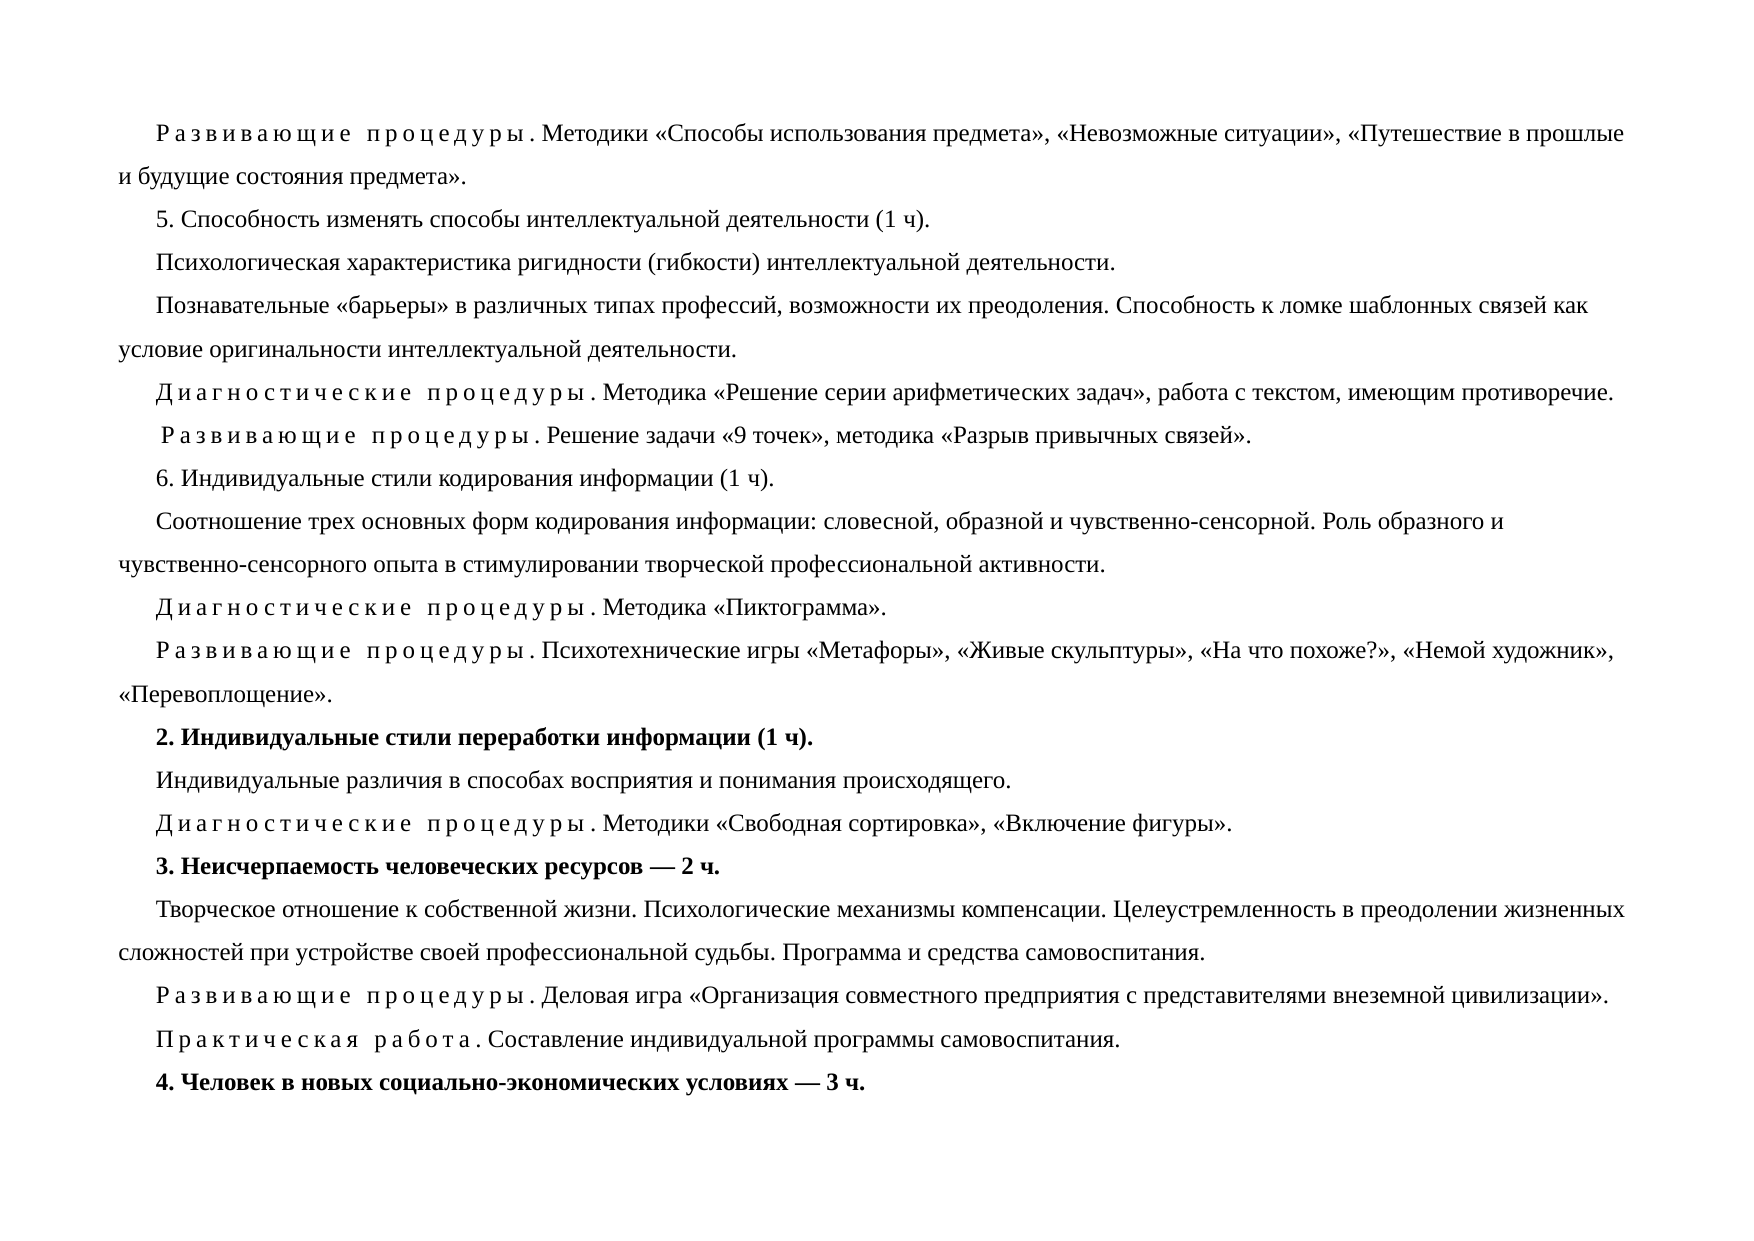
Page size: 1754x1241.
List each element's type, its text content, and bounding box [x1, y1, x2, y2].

text Развивающие процедуры. Методики «Способы использования предмета», «Невозможные ситуации», «Путешествие в прошлые и будущие состояния предмета». 5. Способность изменять способы интеллектуальной деятельности (1 ч). Психологическая характеристика ригидности (гибкости) интеллектуальной деятельности. Познавательные «барьеры» в различных типах профессий, возможности их преодоления. Способность к ломке шаблонных связей как условие оригинальности интеллектуальной деятельности. Диагностические процедуры. Методика «Решение серии арифметических задач», работа с текстом, имеющим противоречие. Развивающие процедуры. Решение задачи «9 точек», методика «Разрыв привычных связей». 6. Индивидуальные стили кодирования информации (1 ч). Соотношение трех основных форм кодирования информации: словесной, образной и чувственно-сенсорной. Роль образного и чувственно-сенсорного опыта в стимулировании творческой профессиональной активности. Диагностические процедуры. Методика «Пиктограмма». Развивающие процедуры. Психотехнические игры «Метафоры», «Живые скульптуры», «На что похоже?», «Немой художник», «Перевоплощение». 2. Индивидуальные стили переработки информации (1 ч). Индивидуальные различия в способах восприятия и понимания происходящего. Диагностические процедуры. Методики «Свободная сортировка», «Включение фигуры». 3. Неисчерпаемость человеческих ресурсов — 2 ч. Творческое отношение к собственной жизни. Психологические механизмы компенсации. Целеустремленность в преодолении жизненных сложностей при устройстве своей профессиональной судьбы. Программа и средства самовоспитания. Развивающие процедуры. Деловая игра «Организация совместного предприятия с представителями внеземной цивилизации». Практическая работа. Составление индивидуальной программы самовоспитания. 4. Человек в новых социально-экономических условиях — 3 ч. [118, 118, 1636, 1096]
